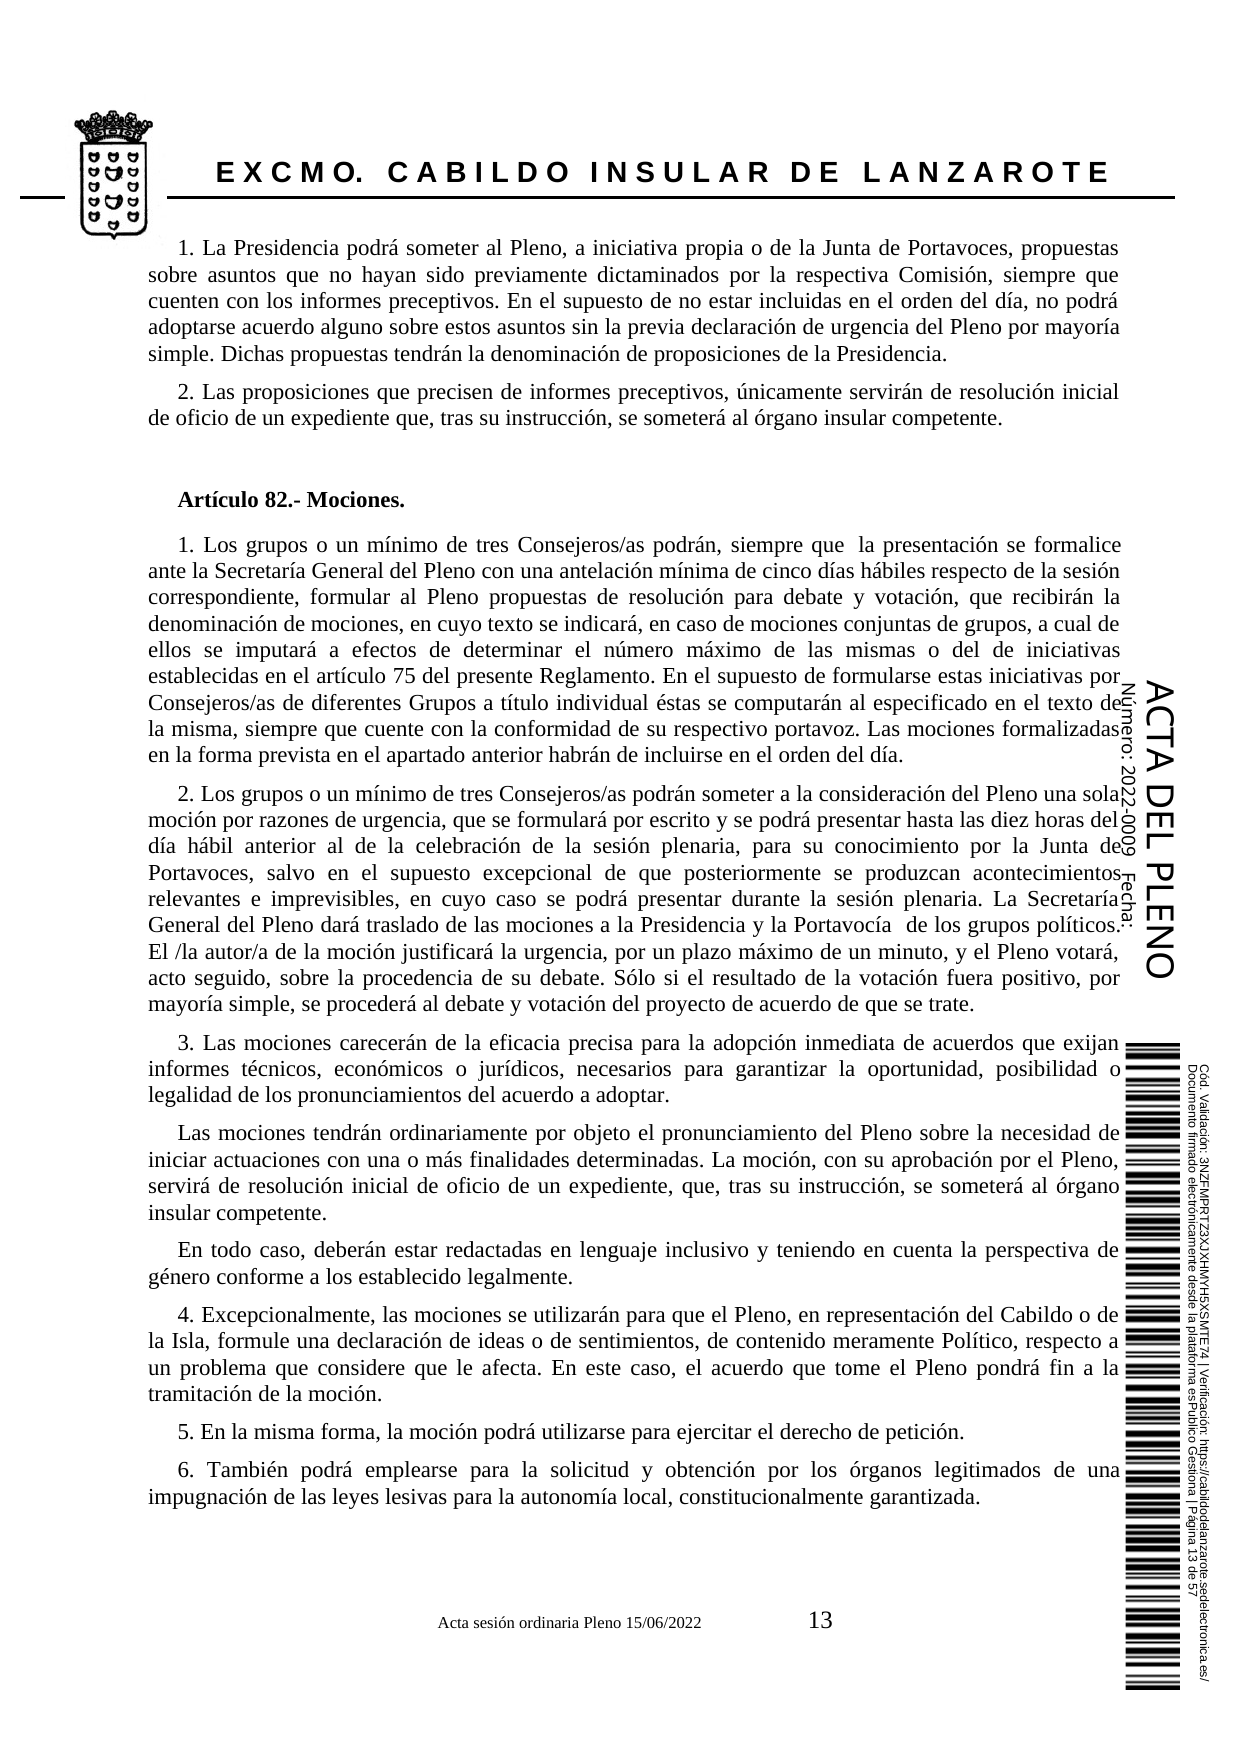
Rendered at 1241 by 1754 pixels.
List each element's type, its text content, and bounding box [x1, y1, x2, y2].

text Las mociones tendrán ordinariamente por objeto el pronunciamiento del Pleno sobre la necesidad de iniciar actuaciones con una o más finalidades determinadas. La moción, con su aprobación por el Pleno, servirá de resolución inicial de oficio de un expediente, que, tras su instrucción, se someterá al órgano insular competente. [148, 1119, 1121, 1225]
list ACTA DEL PLENO [1140, 680, 1183, 1025]
text Acta sesión ordinaria Pleno 15/06/2022 13 [437, 1605, 1125, 1633]
list Las mociones carecerán de la eficacia precisa para la adopción inmediata de acuerdos que exijan informes técnicos, económicos o jurídicos, necesarios para garantizar la oportunidad, posibilidad o legalidad de los pronunciamientos del acuerdo a adoptar. [148, 1029, 1121, 1108]
list Los grupos o un mínimo de tres Consejeros/as podrán someter a la consideración del Pleno una sola moción por razones de urgencia, que se formulará por escrito y se podrá presentar hasta las diez horas del día hábil anterior al de la celebración de la sesión plenaria, para su conocimiento por la Junta de Portavoces, salvo en el supuesto excepcional de que posteriormente se produzcan acontecimientos relevantes e imprevisibles, en cuyo caso se podrá presentar durante la sesión plenaria. La Secretaría General del Pleno dará traslado de las mociones a la Presidencia y la Portavocía de los grupos políticos. El /la autor/a de la moción justificará la urgencia, por un plazo máximo de un minuto, y el Pleno votará, acto seguido, sobre la procedencia de su debate. Sólo si el resultado de la votación fuera positivo, por mayoría simple, se procederá al debate y votación del proyecto de acuerdo de que se trate. [148, 780, 1121, 1017]
subtitle Artículo 82.- Mociones. [177, 486, 1230, 513]
list Número: 2022-0009 Fecha: 05/08/2022 [1117, 682, 1140, 1025]
list Las proposiciones que precisen de informes preceptivos, únicamente servirán de resolución inicial de oficio de un expediente que, tras su instrucción, se someterá al órgano insular competente. [148, 378, 1120, 431]
subtitle E X C M O. C A B I L D O I N S U L A R D E L A N Z A R O T E [215, 155, 1230, 189]
list Excepcionalmente, las mociones se utilizarán para que el Pleno, en representación del Cabildo o de la Isla, formule una declaración de ideas o de sentimientos, de contenido meramente Político, respecto a un problema que considere que le afecta. En este caso, el acuerdo que tome el Pleno pondrá fin a la tramitación de la moción. [148, 1301, 1121, 1407]
picture [1125, 1043, 1180, 1690]
list Cód. Validación: 3NZFMPRTZ3XJXHMYH5XSMTE74 | Verificación: https://cabildodelanzarote.sedelectronica.es/ Documento firmado electrónicamente desde la plataforma esPublico Gestiona | Página 13 de 57 [1186, 1064, 1211, 1692]
list En la misma forma, la moción podrá utilizarse para ejercitar el derecho de petición. [177, 1418, 1125, 1444]
list La Presidencia podrá someter al Pleno, a iniciativa propia o de la Junta de Portavoces, propuestas sobre asuntos que no hayan sido previamente dictaminados por la respectiva Comisión, siempre que cuenten con los informes preceptivos. En el supuesto de no estar incluidas en el orden del día, no podrá adoptarse acuerdo alguno sobre estos asuntos sin la previa declaración de urgencia del Pleno por mayoría simple. Dichas propuestas tendrán la denominación de proposiciones de la Presidencia. [148, 234, 1121, 366]
list También podrá emplearse para la solicitud y obtención por los órganos legitimados de una impugnación de las leyes lesivas para la autonomía local, constitucionalmente garantizada. [148, 1456, 1121, 1509]
picture [65, 94, 167, 249]
list Los grupos o un mínimo de tres Consejeros/as podrán, siempre que la presentación se formalice ante la Secretaría General del Pleno con una antelación mínima de cinco días hábiles respecto de la sesión correspondiente, formular al Pleno propuestas de resolución para debate y votación, que recibirán la denominación de mociones, en cuyo texto se indicará, en caso de mociones conjuntas de grupos, a cual de ellos se imputará a efectos de determinar el número máximo de las mismas o del de iniciativas establecidas en el artículo 75 del presente Reglamento. En el supuesto de formularse estas iniciativas por Consejeros/as de diferentes Grupos a título individual éstas se computarán al especificado en el texto de la misma, siempre que cuente con la conformidad de su respectivo portavoz. Las mociones formalizadas en la forma prevista en el apartado anterior habrán de incluirse en el orden del día. [148, 531, 1122, 768]
text En todo caso, deberán estar redactadas en lenguaje inclusivo y teniendo en cuenta la perspectiva de género conforme a los establecido legalmente. [148, 1237, 1121, 1289]
